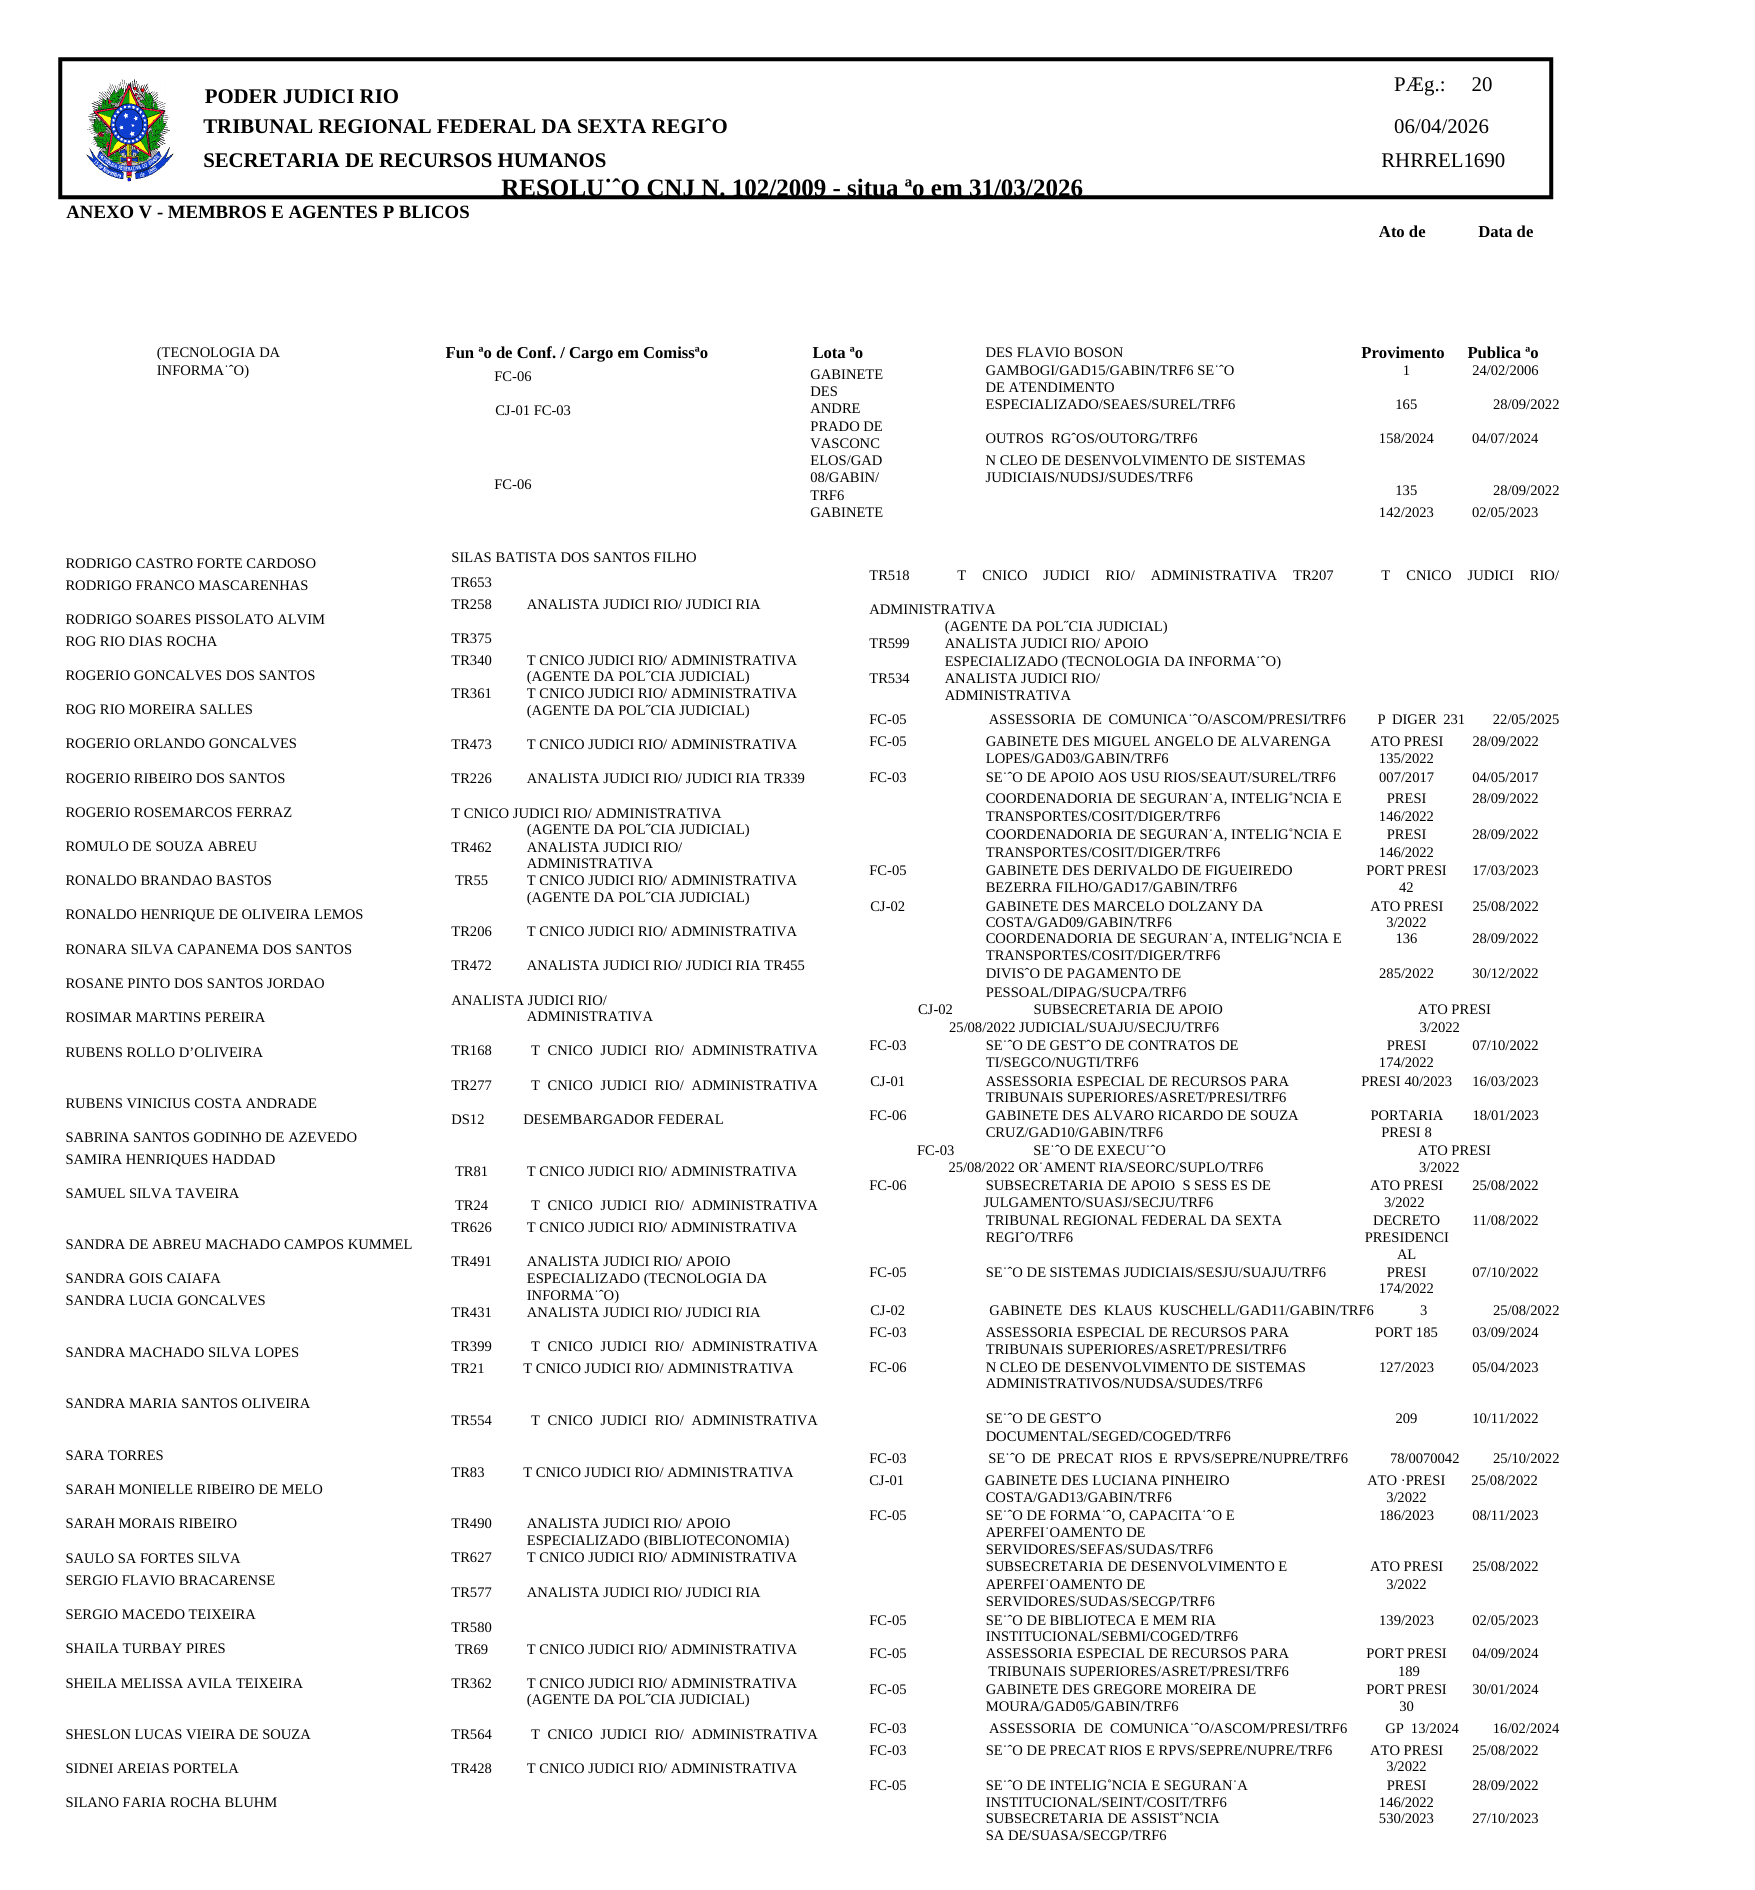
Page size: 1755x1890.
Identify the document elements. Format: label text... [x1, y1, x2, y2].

text FC-06 SUBSECRETARIA DE APOIO S SESS ES DE ATO PRESI 25/08/2022 JULGAMENTO/SUASJ/SECJU/TRF6 3/2022 [869, 1176, 1538, 1211]
text FC-06 [494, 476, 788, 492]
text SERGIO MACEDO TEIXEIRA SHAILA TURBAY PIRES [65, 1588, 277, 1657]
text CJ-02 SUBSECRETARIA DE APOIO ATO PRESI 25/08/2022 JUDICIAL/SUAJU/SECJU/TRF6 3/2022 [870, 1000, 1538, 1035]
text SARAH MONIELLE RIBEIRO DE MELO SARAH MORAIS RIBEIRO [65, 1463, 344, 1532]
text MOURA/GAD05/GABIN/TRF6 30 [986, 1698, 1559, 1715]
text 3/2022 [1386, 1759, 1559, 1775]
text ROMULO DE SOUZA ABREU [65, 838, 432, 854]
text TR462 ANALISTA JUDICI RIO/ [451, 838, 818, 855]
text TI/SEGCO/NUGTI/TRF6 174/2022 [986, 1054, 1559, 1071]
text (AGENTE DA POL˝CIA JUDICIAL) [527, 702, 818, 718]
text TRIBUNAIS SUPERIORES/ASRET/PRESI/TRF6 [986, 1089, 1559, 1105]
text AL [1397, 1246, 1559, 1262]
text SANDRA MACHADO SILVA LOPES SANDRA MARIA SANTOS OLIVEIRA [65, 1309, 331, 1412]
text CJ-02 GABINETE DES KLAUS KUSCHELL/GAD11/GABIN/TRF6 3 25/08/2022 FC-03 ASSESSORIA ESPECIAL DE RECURSOS PARA PORT 185 03/09/2024 [869, 1297, 1559, 1341]
text FC-05 SE˙ˆO DE FORMA˙ˆO, CAPACITA˙ˆO E 186/2023 08/11/2023 [869, 1506, 1559, 1524]
text N CLEO DE DESENVOLVIMENTO DE SISTEMAS JUDICIAIS/NUDSJ/SUDES/TRF6 [985, 451, 1327, 486]
text SHEILA MELISSA AVILA TEIXEIRA [65, 1675, 432, 1691]
text SANDRA GOIS CAIAFA SANDRA LUCIA GONCALVES [65, 1265, 284, 1309]
text TR375 [451, 630, 818, 646]
text FC-03 SE˙ˆO DE EXECU˙ˆO ATO PRESI 25/08/2022 OR˙AMENT RIA/SEORC/SUPLO/TRF6 3/2022 [869, 1141, 1538, 1176]
text CJ-02 GABINETE DES MARCELO DOLZANY DA ATO PRESI 25/08/2022 [870, 896, 1559, 914]
text FC-03 SE˙ˆO DE GESTˆO DE CONTRATOS DE PRESI 07/10/2022 [869, 1035, 1559, 1054]
text ESPECIALIZADO (TECNOLOGIA DA INFORMA˙ˆO) [527, 1269, 788, 1303]
text RUBENS ROLLO D’OLIVEIRA [65, 1044, 432, 1060]
text Fun ªo de Conf. / Cargo em Comissªo [435, 344, 788, 362]
text FC-05 ASSESSORIA DE COMUNICA˙ˆO/ASCOM/PRESI/TRF6 P DIGER 231 22/05/2025 FC-05 GABINETE DES MIGUEL ANGELO DE ALVARENGA ATO PRESI 28/09/2022 [869, 705, 1559, 749]
text (AGENTE DA POL˝CIA JUDICIAL) [527, 822, 818, 838]
text TR490 ANALISTA JUDICI RIO/ APOIO [451, 1515, 818, 1531]
text (AGENTE DA POL˝CIA JUDICIAL) [527, 1692, 818, 1708]
text SAULO SA FORTES SILVA SERGIO FLAVIO BRACARENSE [65, 1544, 296, 1588]
text RONALDO HENRIQUE DE OLIVEIRA LEMOS RONARA SILVA CAPANEMA DOS SANTOS ROSANE PINTO DOS SANTOS JORDAO ROSIMAR MARTINS PEREIRA [65, 888, 384, 1026]
text SHESLON LUCAS VIEIRA DE SOUZA SIDNEI AREIAS PORTELA [65, 1708, 332, 1777]
text Provimento Publica ªo 1 24/02/2006 [1360, 344, 1538, 378]
text 135 28/09/2022 142/2023 02/05/2023 [1379, 476, 1559, 520]
text TR554 T CNICO JUDICI RIO/ ADMINISTRATIVA TR83 T CNICO JUDICI RIO/ ADMINISTRATIVA [451, 1377, 818, 1480]
text ROGERIO GONCALVES DOS SANTOS [65, 667, 432, 683]
text ROGERIO ROSEMARCOS FERRAZ [65, 804, 432, 820]
text (AGENTE DA POL˝CIA JUDICIAL) [527, 889, 818, 905]
text SUBSECRETARIA DE DESENVOLVIMENTO E ATO PRESI 25/08/2022 APERFEI˙OAMENTO DE 3/2022 SERVIDORES/SUDAS/SECGP/TRF6 [986, 1557, 1559, 1610]
text 174/2022 [1379, 1281, 1559, 1297]
text SILAS BATISTA DOS SANTOS FILHO [451, 549, 818, 565]
text FC-03 ASSESSORIA DE COMUNICA˙ˆO/ASCOM/PRESI/TRF6 GP 13/2024 16/02/2024 FC-03 SE˙ˆO DE PRECAT RIOS E RPVS/SEPRE/NUPRE/TRF6 ATO PRESI 25/08/2022 [869, 1715, 1559, 1759]
text TR491 ANALISTA JUDICI RIO/ APOIO [451, 1253, 818, 1269]
text FC-05 GABINETE DES DERIVALDO DE FIGUEIREDO PORT PRESI 17/03/2023 [869, 860, 1559, 879]
text INSTITUCIONAL/SEBMI/COGED/TRF6 [986, 1628, 1559, 1644]
text COSTA/GAD13/GABIN/TRF6 3/2022 [986, 1488, 1559, 1506]
text ADMINISTRATIVA [527, 1008, 818, 1024]
text TR399 T CNICO JUDICI RIO/ ADMINISTRATIVA TR21 T CNICO JUDICI RIO/ ADMINISTRATIVA [451, 1333, 818, 1377]
text TR81 T CNICO JUDICI RIO/ ADMINISTRATIVA [455, 1162, 818, 1179]
text DIVISˆO DE PAGAMENTO DE 285/2022 30/12/2022 PESSOAL/DIPAG/SUCPA/TRF6 [986, 963, 1559, 1000]
text FC-06 [494, 368, 788, 384]
text CRUZ/GAD10/GABIN/TRF6 PRESI 8 [986, 1124, 1559, 1141]
text RODRIGO CASTRO FORTE CARDOSO RODRIGO FRANCO MASCARENHAS [65, 549, 337, 593]
text TRIBUNAL REGIONAL FEDERAL DA SEXTA DECRETO 11/08/2022 REGIˆO/TRF6 PRESIDENCI [986, 1211, 1559, 1246]
text (TECNOLOGIA DA INFORMA˙ˆO) [157, 344, 331, 378]
text TR258 ANALISTA JUDICI RIO/ JUDICI RIA [451, 596, 818, 612]
text TR206 T CNICO JUDICI RIO/ ADMINISTRATIVA TR472 ANALISTA JUDICI RIO/ JUDICI RIA TR455 ANALISTA JUDICI RIO/ [451, 905, 818, 1008]
text DES FLAVIO BOSON GAMBOGI/GAD15/GABIN/TRF6 SE˙ˆO DE ATENDIMENTO ESPECIALIZADO/SEAES/SUREL/TRF6 [985, 344, 1236, 412]
text TR534 ANALISTA JUDICI RIO/ [869, 670, 1559, 687]
text COSTA/GAD09/GABIN/TRF6 3/2022 COORDENADORIA DE SEGURAN˙A, INTELIG˚NCIA E 136 28/09/2022 TRANSPORTES/COSIT/DIGER/TRF6 [986, 914, 1557, 963]
text CJ-01 ASSESSORIA ESPECIAL DE RECURSOS PARA PRESI 40/2023 16/03/2023 [870, 1071, 1559, 1089]
text FC-03 SE˙ˆO DE PRECAT RIOS E RPVS/SEPRE/NUPRE/TRF6 78/0070042 25/10/2022 CJ-01 GABINETE DES LUCIANA PINHEIRO ATO ·PRESI 25/08/2022 [869, 1445, 1559, 1488]
text RUBENS VINICIUS COSTA ANDRADE [65, 1095, 432, 1111]
text SILANO FARIA ROCHA BLUHM [65, 1795, 432, 1811]
text ADMINISTRATIVOS/NUDSA/SUDES/TRF6 [986, 1376, 1559, 1392]
text RODRIGO SOARES PISSOLATO ALVIM ROG RIO DIAS ROCHA [65, 605, 346, 649]
text FC-05 ASSESSORIA ESPECIAL DE RECURSOS PARA PORT PRESI 04/09/2024 TRIBUNAIS SUPERIORES/ASRET/PRESI/TRF6 189 [869, 1644, 1538, 1679]
text 165 28/09/2022 158/2024 04/07/2024 [1379, 378, 1559, 447]
text ADMINISTRATIVA [944, 687, 1559, 703]
text TR653 [451, 574, 818, 591]
picture [54, 53, 1557, 202]
text SERVIDORES/SEFAS/SUDAS/TRF6 [986, 1541, 1559, 1557]
text TR168 T CNICO JUDICI RIO/ ADMINISTRATIVA TR277 T CNICO JUDICI RIO/ ADMINISTRATIVA DS12 DESEMBARGADOR FEDERAL [451, 1024, 818, 1128]
text FC-05 GABINETE DES GREGORE MOREIRA DE PORT PRESI 30/01/2024 [869, 1679, 1559, 1698]
text SABRINA SANTOS GODINHO DE AZEVEDO SAMIRA HENRIQUES HADDAD [65, 1123, 378, 1167]
text TR362 T CNICO JUDICI RIO/ ADMINISTRATIVA [451, 1675, 818, 1692]
text TR564 T CNICO JUDICI RIO/ ADMINISTRATIVA TR428 T CNICO JUDICI RIO/ ADMINISTRATIVA [451, 1708, 818, 1777]
text ADMINISTRATIVA [527, 855, 818, 871]
text Lota ªo [812, 344, 969, 362]
text ESPECIALIZADO (TECNOLOGIA DA INFORMA˙ˆO) [944, 652, 1529, 669]
text OUTROS RGˆOS/OUTORG/TRF6 [985, 431, 1327, 447]
text BEZERRA FILHO/GAD17/GABIN/TRF6 42 [986, 879, 1559, 896]
text RONALDO BRANDAO BASTOS [65, 872, 432, 888]
text TR340 T CNICO JUDICI RIO/ ADMINISTRATIVA [451, 652, 818, 668]
text LOPES/GAD03/GABIN/TRF6 135/2022 [986, 750, 1559, 767]
text SARA TORRES [65, 1447, 432, 1463]
text FC-06 N CLEO DE DESENVOLVIMENTO DE SISTEMAS 127/2023 05/04/2023 [869, 1357, 1559, 1376]
text TR473 T CNICO JUDICI RIO/ ADMINISTRATIVA TR226 ANALISTA JUDICI RIO/ JUDICI RIA TR339 T CNICO JUDICI RIO/ ADMINISTRATIVA [451, 718, 818, 821]
text CJ-01 FC-03 [494, 384, 741, 419]
text SANDRA DE ABREU MACHADO CAMPOS KUMMEL [65, 1237, 432, 1253]
text (AGENTE DA POL˝CIA JUDICIAL) [527, 668, 818, 685]
text TR55 T CNICO JUDICI RIO/ ADMINISTRATIVA [455, 872, 818, 889]
text GABINETE DES ANDRE PRADO DE VASCONCELOS/GAD08/GABIN/TRF6 GABINETE [810, 366, 884, 520]
text TR518 T CNICO JUDICI RIO/ ADMINISTRATIVA TR207 T CNICO JUDICI RIO/ ADMINISTRATIVA [869, 549, 1559, 618]
text TRIBUNAIS SUPERIORES/ASRET/PRESI/TRF6 [986, 1341, 1559, 1357]
text (AGENTE DA POL˝CIA JUDICIAL) [944, 618, 1559, 634]
text APERFEI˙OAMENTO DE [986, 1524, 1559, 1540]
text FC-03 SE˙ˆO DE APOIO AOS USU RIOS/SEAUT/SUREL/TRF6 007/2017 04/05/2017 [869, 767, 1559, 785]
text TR69 T CNICO JUDICI RIO/ ADMINISTRATIVA [455, 1641, 818, 1658]
text FC-06 GABINETE DES ALVARO RICARDO DE SOUZA PORTARIA 18/01/2023 [869, 1105, 1559, 1124]
text FC-05 SE˙ˆO DE BIBLIOTECA E MEM RIA 139/2023 02/05/2023 [869, 1610, 1559, 1628]
text INSTITUCIONAL/SEINT/COSIT/TRF6 146/2022 SUBSECRETARIA DE ASSIST˚NCIA 530/2023 27/10/2023 SA DE/SUASA/SECGP/TRF6 [986, 1793, 1555, 1843]
text SE˙ˆO DE GESTˆO 209 10/11/2022 DOCUMENTAL/SEGED/COGED/TRF6 [986, 1407, 1559, 1445]
text SAMUEL SILVA TAVEIRA [65, 1185, 432, 1202]
text ROGERIO ORLANDO GONCALVES ROGERIO RIBEIRO DOS SANTOS [65, 717, 318, 786]
text ESPECIALIZADO (BIBLIOTECONOMIA) TR627 T CNICO JUDICI RIO/ ADMINISTRATIVA [451, 1531, 818, 1566]
text TR577 ANALISTA JUDICI RIO/ JUDICI RIA TR580 [451, 1566, 782, 1636]
text TR24 T CNICO JUDICI RIO/ ADMINISTRATIVA TR626 T CNICO JUDICI RIO/ ADMINISTRATIVA [451, 1191, 818, 1235]
text TR431 ANALISTA JUDICI RIO/ JUDICI RIA [451, 1304, 818, 1321]
text TR361 T CNICO JUDICI RIO/ ADMINISTRATIVA [451, 685, 818, 702]
text FC-05 SE˙ˆO DE INTELIG˚NCIA E SEGURAN˙A PRESI 28/09/2022 [869, 1775, 1559, 1793]
text FC-05 SE˙ˆO DE SISTEMAS JUDICIAIS/SESJU/SUAJU/TRF6 PRESI 07/10/2022 [869, 1262, 1559, 1281]
text COORDENADORIA DE SEGURAN˙A, INTELIG˚NCIA E PRESI 28/09/2022 TRANSPORTES/COSIT/DIGER/TRF6 146/2022 COORDENADORIA DE SEGURAN˙A, INTELIG˚NCIA E PRESI 28/09/2022 TRANSPORTES/COSIT/DIGER/TRF6 146/2022 [986, 789, 1559, 860]
text ROG RIO MOREIRA SALLES [65, 701, 432, 717]
text TR599 ANALISTA JUDICI RIO/ APOIO [869, 635, 1559, 652]
